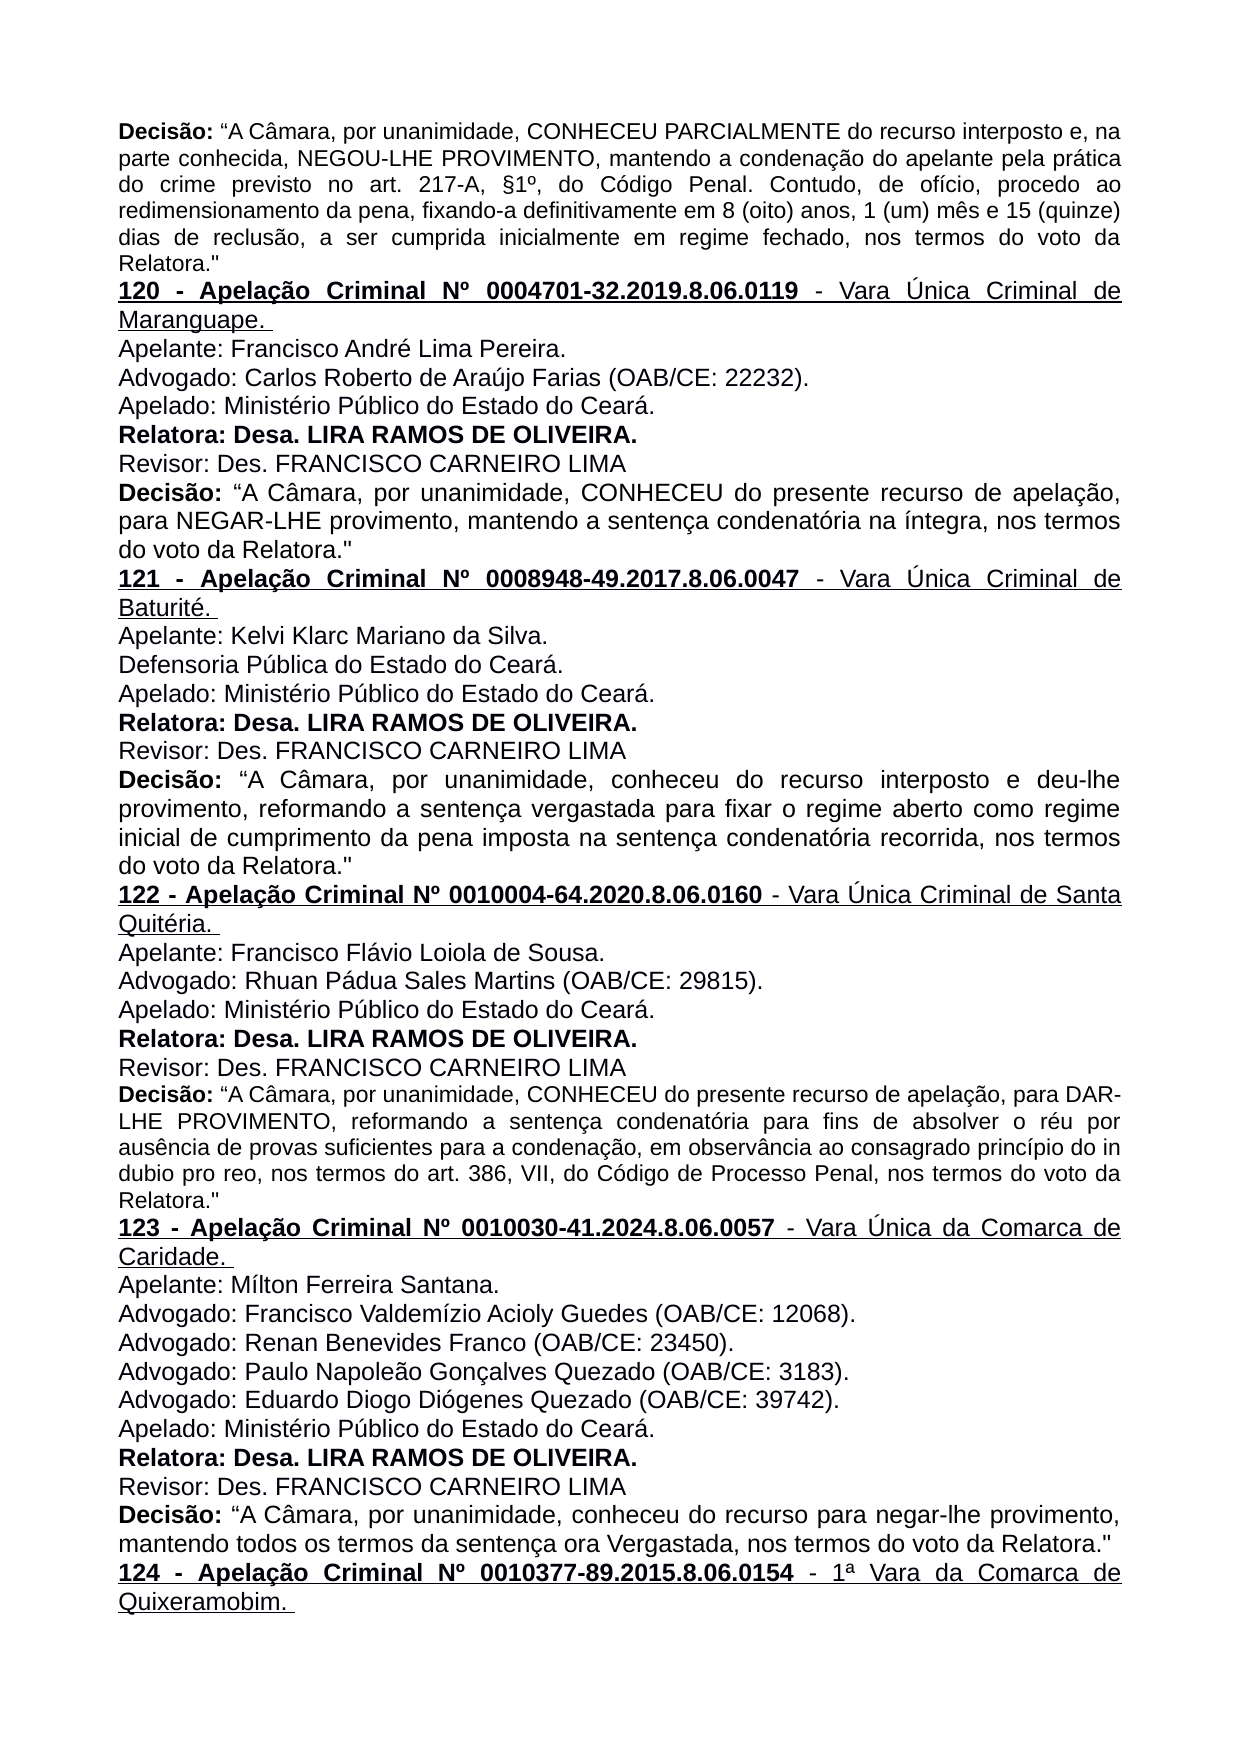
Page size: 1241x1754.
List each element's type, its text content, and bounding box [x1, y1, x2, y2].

text Relatora: Desa. LIRA RAMOS DE OLIVEIRA. [118, 1024, 1122, 1052]
text 122 - Apelação Criminal Nº 0010004-64.2020.8.06.0160 - Vara Única Criminal de Santa [118, 880, 1122, 905]
text Baturité. [118, 590, 1122, 621]
text Apelado: Ministério Público do Estado do Ceará. [118, 391, 1122, 420]
text Decisão: “A Câmara, por unanimidade, CONHECEU PARCIALMENTE do recurso interposto e, na parte conhecida, NEGOU-LHE PROVIMENTO, mantendo a condenação do apelante pela prática do crime previsto no art. 217-A, §1º, do Código Penal. Contudo, de ofício, procedo ao redimensionamento da pena, fixando-a definitivamente em 8 (oito) anos, 1 (um) mês e 15 (quinze) dias de reclusão, a ser cumprida inicialmente em regime fechado, nos termos do voto da Relatora." [118, 118, 1122, 276]
text Decisão: “A Câmara, por unanimidade, CONHECEU do presente recurso de apelação, para NEGAR-LHE provimento, mantendo a sentença condenatória na íntegra, nos termos do voto da Relatora." [118, 477, 1122, 564]
text Advogado: Paulo Napoleão Gonçalves Quezado (OAB/CE: 3183). [118, 1357, 1122, 1386]
text Advogado: Rhuan Pádua Sales Martins (OAB/CE: 29815). [118, 966, 1122, 995]
text 123 - Apelação Criminal Nº 0010030-41.2024.8.06.0057 - Vara Única da Comarca de Caridade. [118, 1213, 1122, 1271]
text Apelante: Kelvi Klarc Mariano da Silva. [118, 621, 1122, 650]
text Apelado: Ministério Público do Estado do Ceará. [118, 995, 1122, 1024]
text Revisor: Des. FRANCISCO CARNEIRO LIMA [118, 1472, 1122, 1501]
text Relatora: Desa. LIRA RAMOS DE OLIVEIRA. [118, 420, 1122, 449]
text Quitéria. [118, 906, 1122, 937]
text 120 - Apelação Criminal Nº 0004701-32.2019.8.06.0119 - Vara Única Criminal de [118, 276, 1122, 301]
text Apelante: Mílton Ferreira Santana. [118, 1271, 1122, 1299]
text Apelante: Francisco André Lima Pereira. [118, 334, 1122, 362]
text Quixeramobim. [118, 1584, 1122, 1616]
text 121 - Apelação Criminal Nº 0008948-49.2017.8.06.0047 - Vara Única Criminal de [118, 564, 1122, 589]
text Maranguape. [118, 303, 1122, 334]
text Decisão: “A Câmara, por unanimidade, conheceu do recurso interposto e deu-lhe provimento, reformando a sentença vergastada para fixar o regime aberto como regime inicial de cumprimento da pena imposta na sentença condenatória recorrida, nos termos do voto da Relatora." [118, 765, 1122, 880]
text Advogado: Eduardo Diogo Diógenes Quezado (OAB/CE: 39742). [118, 1386, 1122, 1414]
text Apelante: Francisco Flávio Loiola de Sousa. [118, 937, 1122, 966]
text Revisor: Des. FRANCISCO CARNEIRO LIMA [118, 449, 1122, 477]
text Revisor: Des. FRANCISCO CARNEIRO LIMA [118, 1052, 1122, 1081]
text Decisão: “A Câmara, por unanimidade, conheceu do recurso para negar-lhe provimento, mantendo todos os termos da sentença ora Vergastada, nos termos do voto da Relatora." [118, 1501, 1122, 1558]
text Defensoria Pública do Estado do Ceará. [118, 650, 1122, 679]
text Advogado: Renan Benevides Franco (OAB/CE: 23450). [118, 1328, 1122, 1357]
text Relatora: Desa. LIRA RAMOS DE OLIVEIRA. [118, 707, 1122, 736]
text Apelado: Ministério Público do Estado do Ceará. [118, 1414, 1122, 1443]
text Apelado: Ministério Público do Estado do Ceará. [118, 679, 1122, 707]
text Decisão: “A Câmara, por unanimidade, CONHECEU do presente recurso de apelação, para DAR-LHE PROVIMENTO, reformando a sentença condenatória para fins de absolver o réu por ausência de provas suficientes para a condenação, em observância ao consagrado princípio do in dubio pro reo, nos termos do art. 386, VII, do Código de Processo Penal, nos termos do voto da Relatora." [118, 1081, 1122, 1213]
text 124 - Apelação Criminal Nº 0010377-89.2015.8.06.0154 - 1ª Vara da Comarca de [118, 1558, 1122, 1583]
text Advogado: Carlos Roberto de Araújo Farias (OAB/CE: 22232). [118, 362, 1122, 391]
text Advogado: Francisco Valdemízio Acioly Guedes (OAB/CE: 12068). [118, 1299, 1122, 1328]
text Revisor: Des. FRANCISCO CARNEIRO LIMA [118, 736, 1122, 765]
text Relatora: Desa. LIRA RAMOS DE OLIVEIRA. [118, 1443, 1122, 1472]
